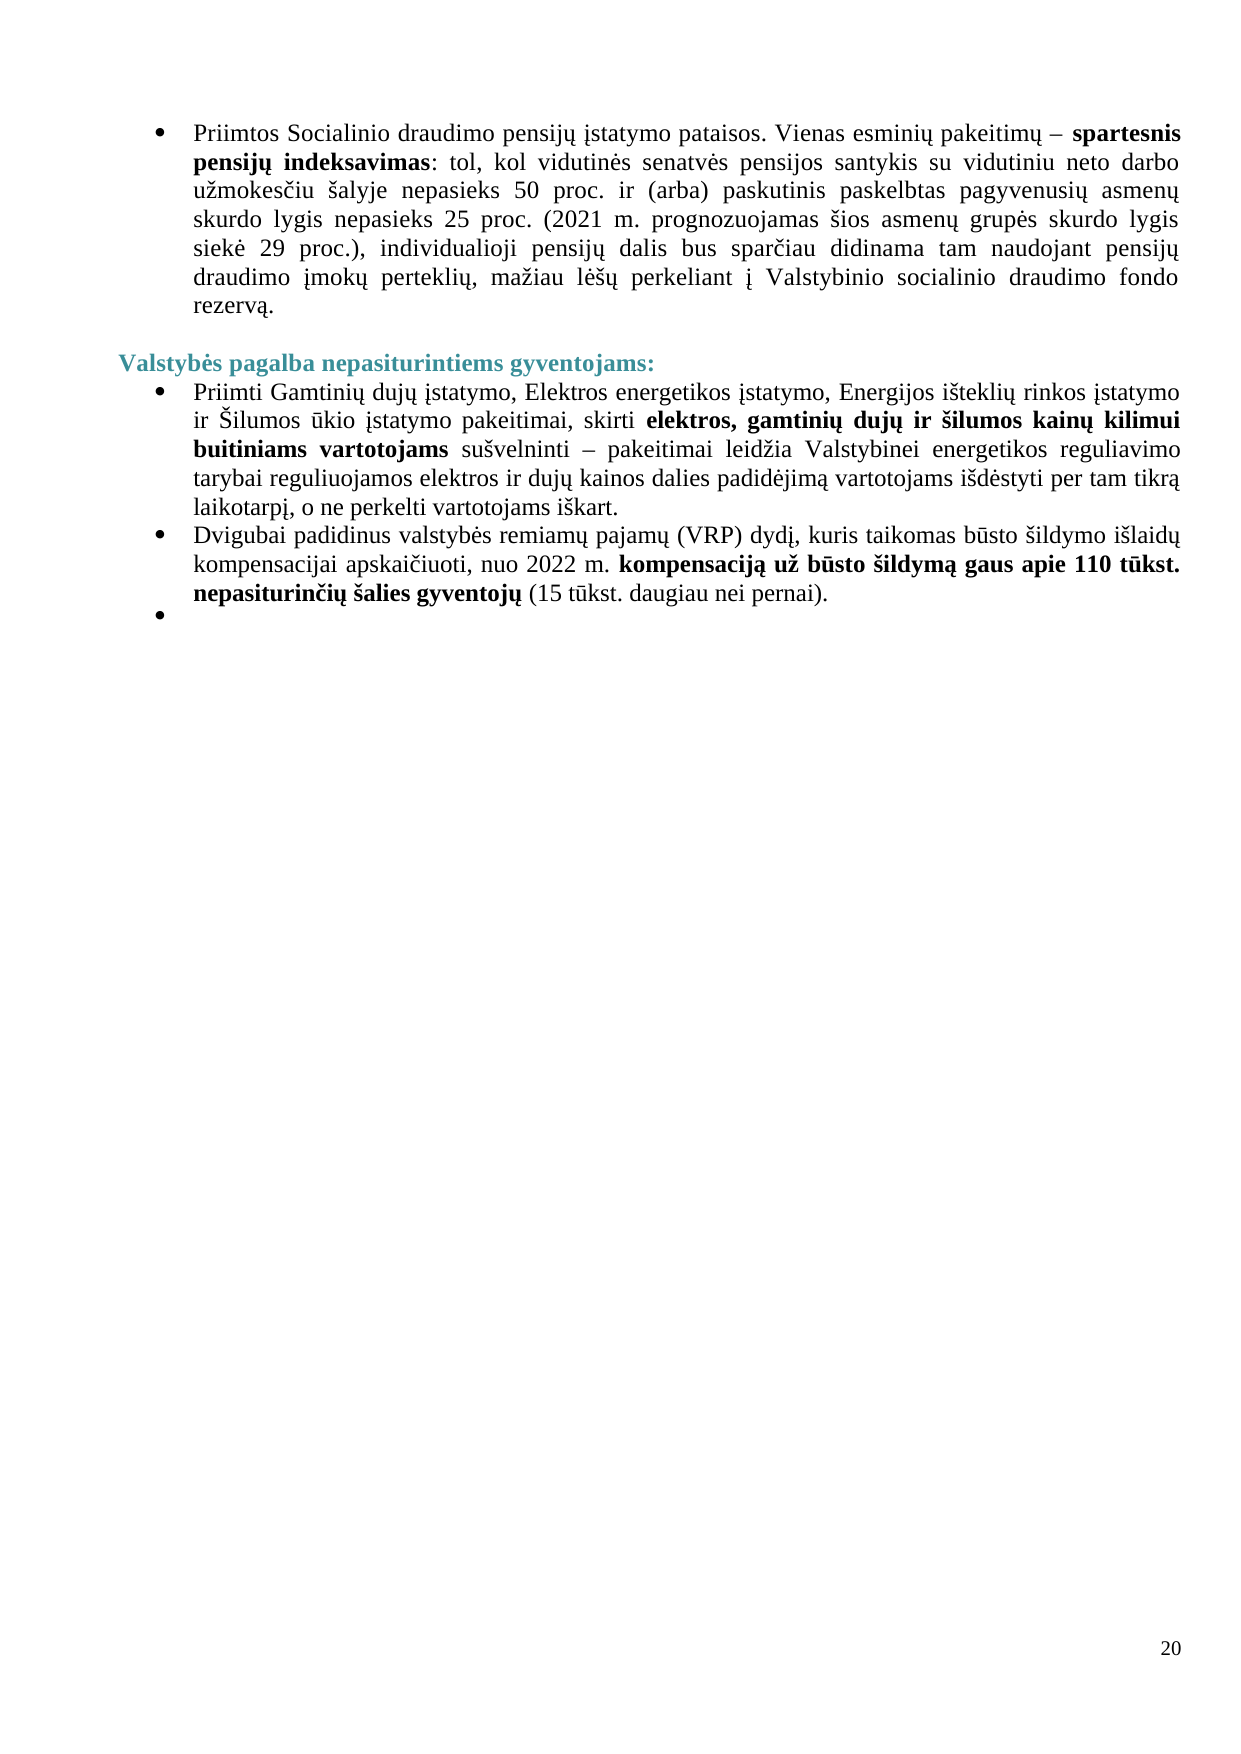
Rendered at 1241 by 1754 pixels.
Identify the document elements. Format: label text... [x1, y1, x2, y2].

text  Priimtos Socialinio draudimo pensijų įstatymo pataisos. Vienas esminių pakeitimų – spartesnis pensijų indeksavimas: tol, kol vidutinės senatvės pensijos santykis su vidutiniu neto darbo užmokesčiu šalyje nepasieks 50 proc. ir (arba) paskutinis paskelbtas pagyvenusių asmenų skurdo lygis nepasieks 25 proc. (2021 m. prognozuojamas šios asmenų grupės skurdo lygis siekė 29 proc.), individualioji pensijų dalis bus sparčiau didinama tam naudojant pensijų draudimo įmokų perteklių, mažiau lėšų perkeliant į Valstybinio socialinio draudimo fondo rezervą. [156, 118, 1181, 319]
text  Dvigubai padidinus valstybės remiamų pajamų (VRP) dydį, kuris taikomas būsto šildymo išlaidų kompensacijai apskaičiuoti, nuo 2022 m. kompensaciją už būsto šildymą gaus apie 110 tūkst. nepasiturinčių šalies gyventojų (15 tūkst. daugiau nei pernai). [156, 521, 1181, 607]
text  Priimti Gamtinių dujų įstatymo, Elektros energetikos įstatymo, Energijos išteklių rinkos įstatymo ir Šilumos ūkio įstatymo pakeitimai, skirti elektros, gamtinių dujų ir šilumos kainų kilimui buitiniams vartotojams sušvelninti – pakeitimai leidžia Valstybinei energetikos reguliavimo tarybai reguliuojamos elektros ir dujų kainos dalies padidėjimą vartotojams išdėstyti per tam tikrą laikotarpį, o ne perkelti vartotojams iškart. [156, 377, 1181, 521]
text  [156, 607, 1181, 629]
text Valstybės pagalba nepasiturintiems gyventojams: [118, 348, 1181, 377]
